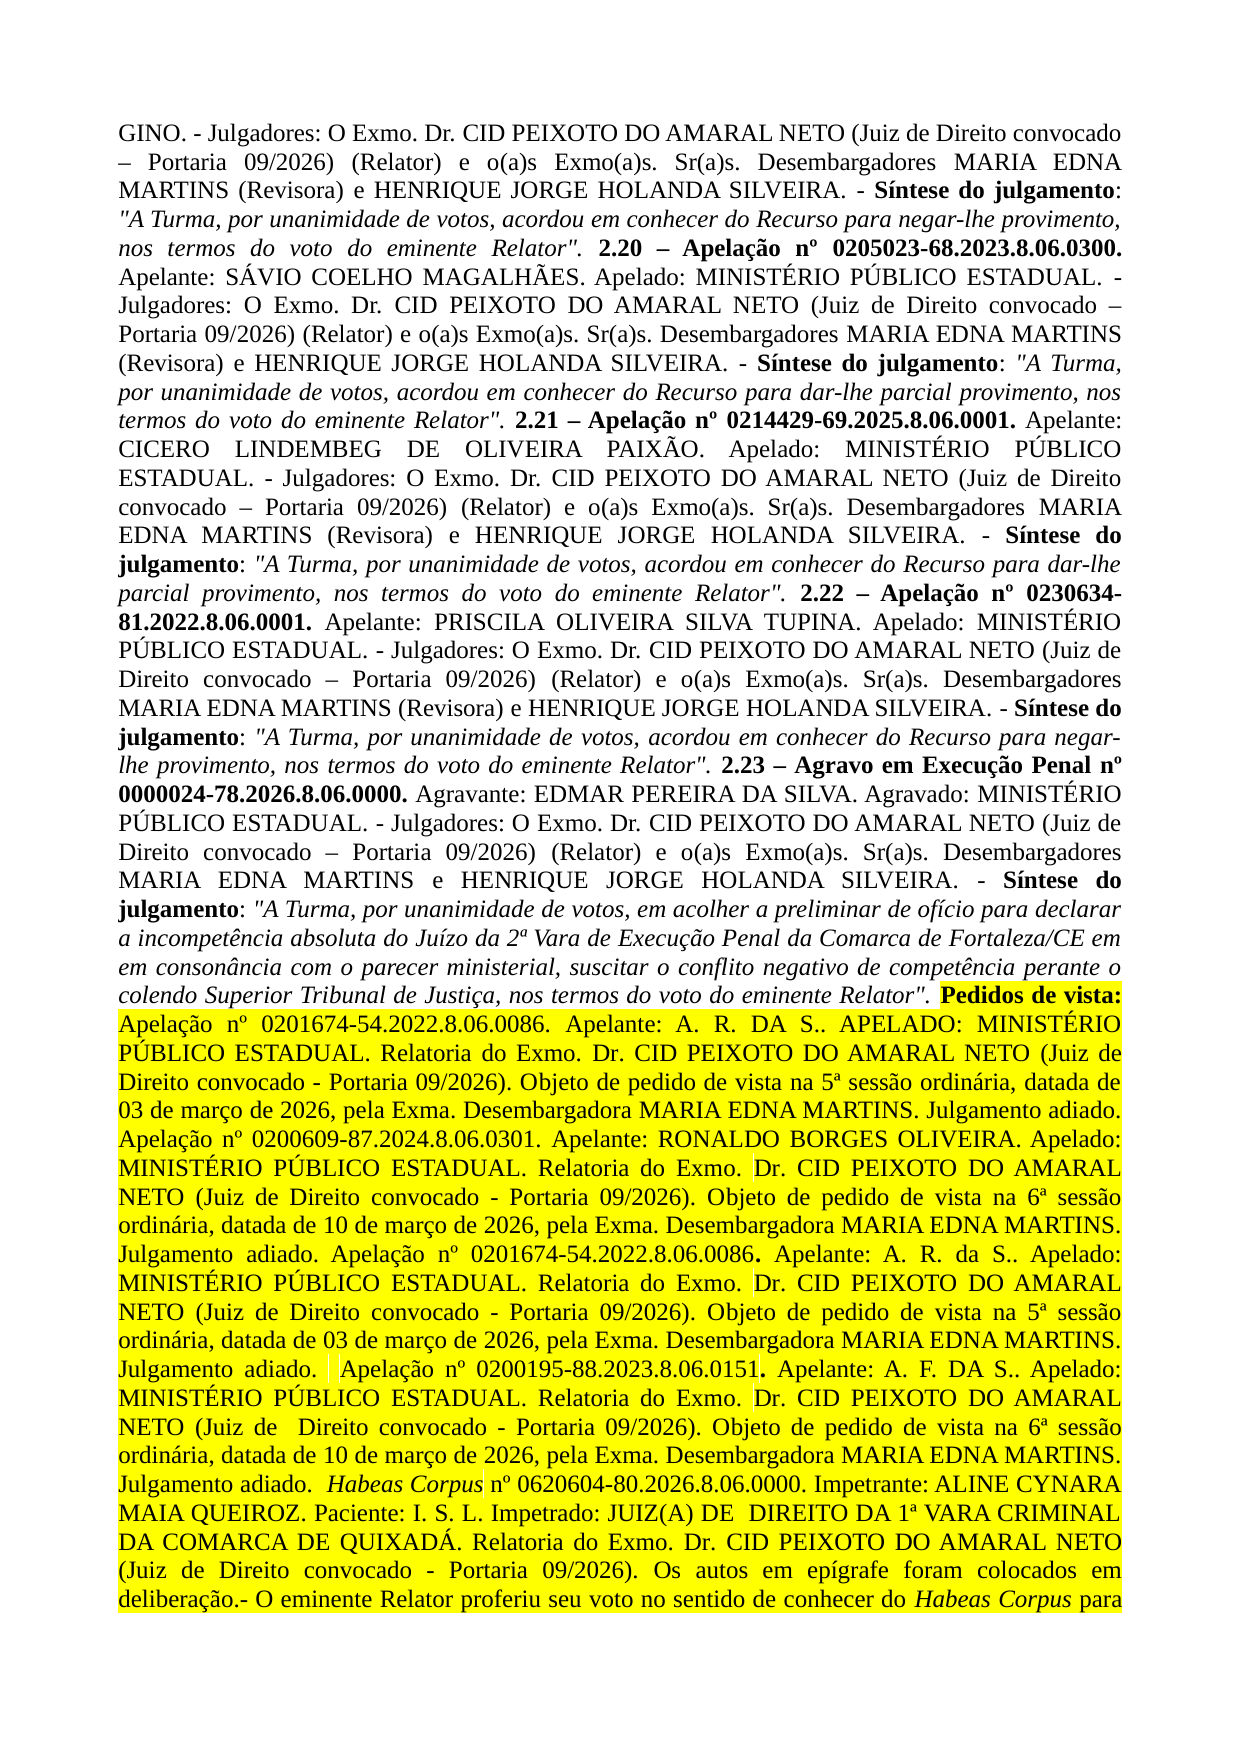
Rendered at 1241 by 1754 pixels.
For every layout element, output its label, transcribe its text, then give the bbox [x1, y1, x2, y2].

text GINO. - Julgadores: O Exmo. Dr. CID PEIXOTO DO AMARAL NETO (Juiz de Direito convocado – Portaria 09/2026) (Relator) e o(a)s Exmo(a)s. Sr(a)s. Desembargadores MARIA EDNA MARTINS (Revisora) e HENRIQUE JORGE HOLANDA SILVEIRA. - Síntese do julgamento: "A Turma, por unanimidade de votos, acordou em conhecer do Recurso para negar-lhe provimento, nos termos do voto do eminente Relator". 2.20 – Apelação nº 0205023-68.2023.8.06.0300. Apelante: SÁVIO COELHO MAGALHÃES. Apelado: MINISTÉRIO PÚBLICO ESTADUAL. - Julgadores: O Exmo. Dr. CID PEIXOTO DO AMARAL NETO (Juiz de Direito convocado – Portaria 09/2026) (Relator) e o(a)s Exmo(a)s. Sr(a)s. Desembargadores MARIA EDNA MARTINS (Revisora) e HENRIQUE JORGE HOLANDA SILVEIRA. - Síntese do julgamento: "A Turma, por unanimidade de votos, acordou em conhecer do Recurso para dar-lhe parcial provimento, nos termos do voto do eminente Relator". 2.21 – Apelação nº 0214429-69.2025.8.06.0001. Apelante: CICERO LINDEMBEG DE OLIVEIRA PAIXÃO. Apelado: MINISTÉRIO PÚBLICO ESTADUAL. - Julgadores: O Exmo. Dr. CID PEIXOTO DO AMARAL NETO (Juiz de Direito convocado – Portaria 09/2026) (Relator) e o(a)s Exmo(a)s. Sr(a)s. Desembargadores MARIA EDNA MARTINS (Revisora) e HENRIQUE JORGE HOLANDA SILVEIRA. - Síntese do julgamento: "A Turma, por unanimidade de votos, acordou em conhecer do Recurso para dar-lhe parcial provimento, nos termos do voto do eminente Relator". 2.22 – Apelação nº 0230634-81.2022.8.06.0001. Apelante: PRISCILA OLIVEIRA SILVA TUPINA. Apelado: MINISTÉRIO PÚBLICO ESTADUAL. - Julgadores: O Exmo. Dr. CID PEIXOTO DO AMARAL NETO (Juiz de Direito convocado – Portaria 09/2026) (Relator) e o(a)s Exmo(a)s. Sr(a)s. Desembargadores MARIA EDNA MARTINS (Revisora) e HENRIQUE JORGE HOLANDA SILVEIRA. - Síntese do julgamento: "A Turma, por unanimidade de votos, acordou em conhecer do Recurso para negar-lhe provimento, nos termos do voto do eminente Relator". 2.23 – Agravo em Execução Penal nº 0000024-78.2026.8.06.0000. Agravante: EDMAR PEREIRA DA SILVA. Agravado: MINISTÉRIO PÚBLICO ESTADUAL. - Julgadores: O Exmo. Dr. CID PEIXOTO DO AMARAL NETO (Juiz de Direito convocado – Portaria 09/2026) (Relator) e o(a)s Exmo(a)s. Sr(a)s. Desembargadores MARIA EDNA MARTINS e HENRIQUE JORGE HOLANDA SILVEIRA. - Síntese do julgamento: "A Turma, por unanimidade de votos, em acolher a preliminar de ofício para declarar a incompetência absoluta do Juízo da 2ª Vara de Execução Penal da Comarca de Fortaleza/CE em em consonância com o parecer ministerial, suscitar o conflito negativo de competência perante o colendo Superior Tribunal de Justiça, nos termos do voto do eminente Relator". Pedidos de vista: Apelação nº 0201674-54.2022.8.06.0086. Apelante: A. R. DA S.. APELADO: MINISTÉRIO PÚBLICO ESTADUAL. Relatoria do Exmo. Dr. CID PEIXOTO DO AMARAL NETO (Juiz de Direito convocado - Portaria 09/2026). Objeto de pedido de vista na 5ª sessão ordinária, datada de 03 de março de 2026, pela Exma. Desembargadora MARIA EDNA MARTINS. Julgamento adiado. Apelação nº 0200609-87.2024.8.06.0301. Apelante: RONALDO BORGES OLIVEIRA. Apelado: MINISTÉRIO PÚBLICO ESTADUAL. Relatoria do Exmo. Dr. CID PEIXOTO DO AMARAL NETO (Juiz de Direito convocado - Portaria 09/2026). Objeto de pedido de vista na 6ª sessão ordinária, datada de 10 de março de 2026, pela Exma. Desembargadora MARIA EDNA MARTINS. Julgamento adiado. Apelação nº 0201674-54.2022.8.06.0086. Apelante: A. R. da S.. Apelado: MINISTÉRIO PÚBLICO ESTADUAL. Relatoria do Exmo. Dr. CID PEIXOTO DO AMARAL NETO (Juiz de Direito convocado - Portaria 09/2026). Objeto de pedido de vista na 5ª sessão ordinária, datada de 03 de março de 2026, pela Exma. Desembargadora MARIA EDNA MARTINS. Julgamento adiado. Apelação nº 0200195-88.2023.8.06.0151. Apelante: A. F. DA S.. Apelado: MINISTÉRIO PÚBLICO ESTADUAL. Relatoria do Exmo. Dr. CID PEIXOTO DO AMARAL NETO (Juiz de Direito convocado - Portaria 09/2026). Objeto de pedido de vista na 6ª sessão ordinária, datada de 10 de março de 2026, pela Exma. Desembargadora MARIA EDNA MARTINS. Julgamento adiado. Habeas Corpus nº 0620604-80.2026.8.06.0000. Impetrante: ALINE CYNARA MAIA QUEIROZ. Paciente: I. S. L. Impetrado: JUIZ(A) DE DIREITO DA 1ª VARA CRIMINAL DA COMARCA DE QUIXADÁ. Relatoria do Exmo. Dr. CID PEIXOTO DO AMARAL NETO (Juiz de Direito convocado - Portaria 09/2026). Os autos em epígrafe foram colocados em deliberação.- O eminente Relator proferiu seu voto no sentido de conhecer do Habeas Corpus para [118, 118, 1122, 1613]
